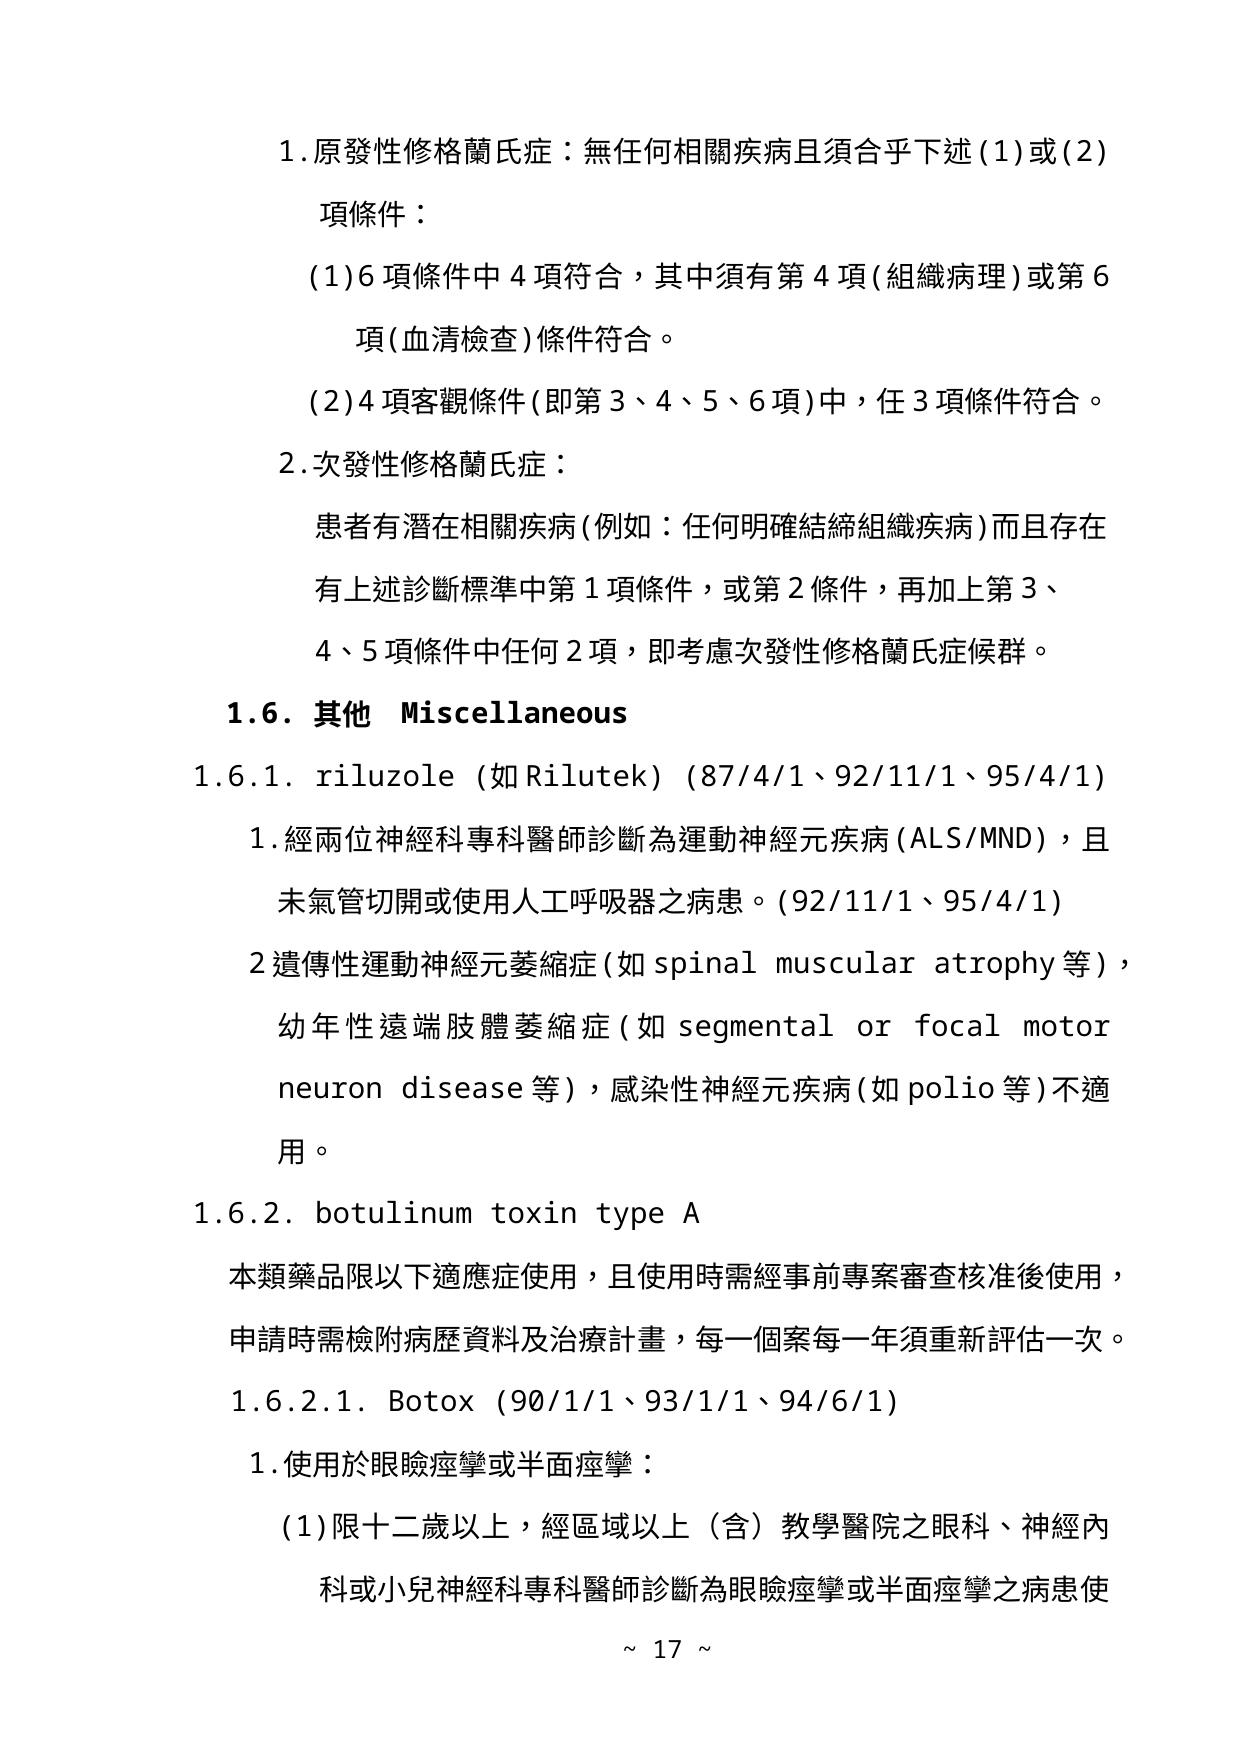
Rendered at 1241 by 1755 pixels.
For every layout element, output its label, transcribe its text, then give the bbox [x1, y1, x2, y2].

text 1.原發性修格蘭氏症：無任何相關疾病且須合乎下述(1)或(2)項條件： [278, 108, 1110, 233]
text 2遺傳性運動神經元萎縮症(如spinal muscular atrophy等)，幼年性遠端肢體萎縮症(如segmental or focal motor neuron disease等)，感染性神經元疾病(如polio等)不適用。 [248, 921, 1110, 1171]
text 患者有潛在相關疾病(例如：任何明確結締組織疾病)而且存在有上述診斷標準中第1項條件，或第2條件，再加上第3、 4、5項條件中任何2項，即考慮次發性修格蘭氏症候群。 [314, 483, 1110, 671]
text 1.經兩位神經科專科醫師診斷為運動神經元疾病(ALS/MND)，且未氣管切開或使用人工呼吸器之病患。(92/11/1、95/4/1) [248, 796, 1110, 921]
text (1)限十二歲以上，經區域以上（含）教學醫院之眼科、神經內科或小兒神經科專科醫師診斷為眼瞼痙攣或半面痙攣之病患使 [278, 1483, 1110, 1608]
text 2.次發性修格蘭氏症： [278, 421, 1110, 483]
text 1.6.2. botulinum toxin type A [192, 1171, 1110, 1233]
text 1.6.2.1. Botox (90/1/1、93/1/1、94/6/1) [230, 1358, 1110, 1421]
text (2)4項客觀條件(即第3、4、5、6項)中，任3項條件符合。 [305, 358, 1110, 421]
text (1)6項條件中4項符合，其中須有第4項(組織病理)或第6項(血清檢查)條件符合。 [305, 233, 1110, 358]
text 本類藥品限以下適應症使用，且使用時需經事前專案審查核准後使用，申請時需檢附病歷資料及治療計畫，每一個案每一年須重新評估一次。 [228, 1233, 1110, 1358]
text 1.6.1. riluzole (如Rilutek) (87/4/1、92/11/1、95/4/1) [192, 733, 1110, 796]
text 1.使用於眼瞼痙攣或半面痙攣： [248, 1421, 1110, 1483]
text 1.6. 其他 Miscellaneous [226, 671, 1110, 733]
